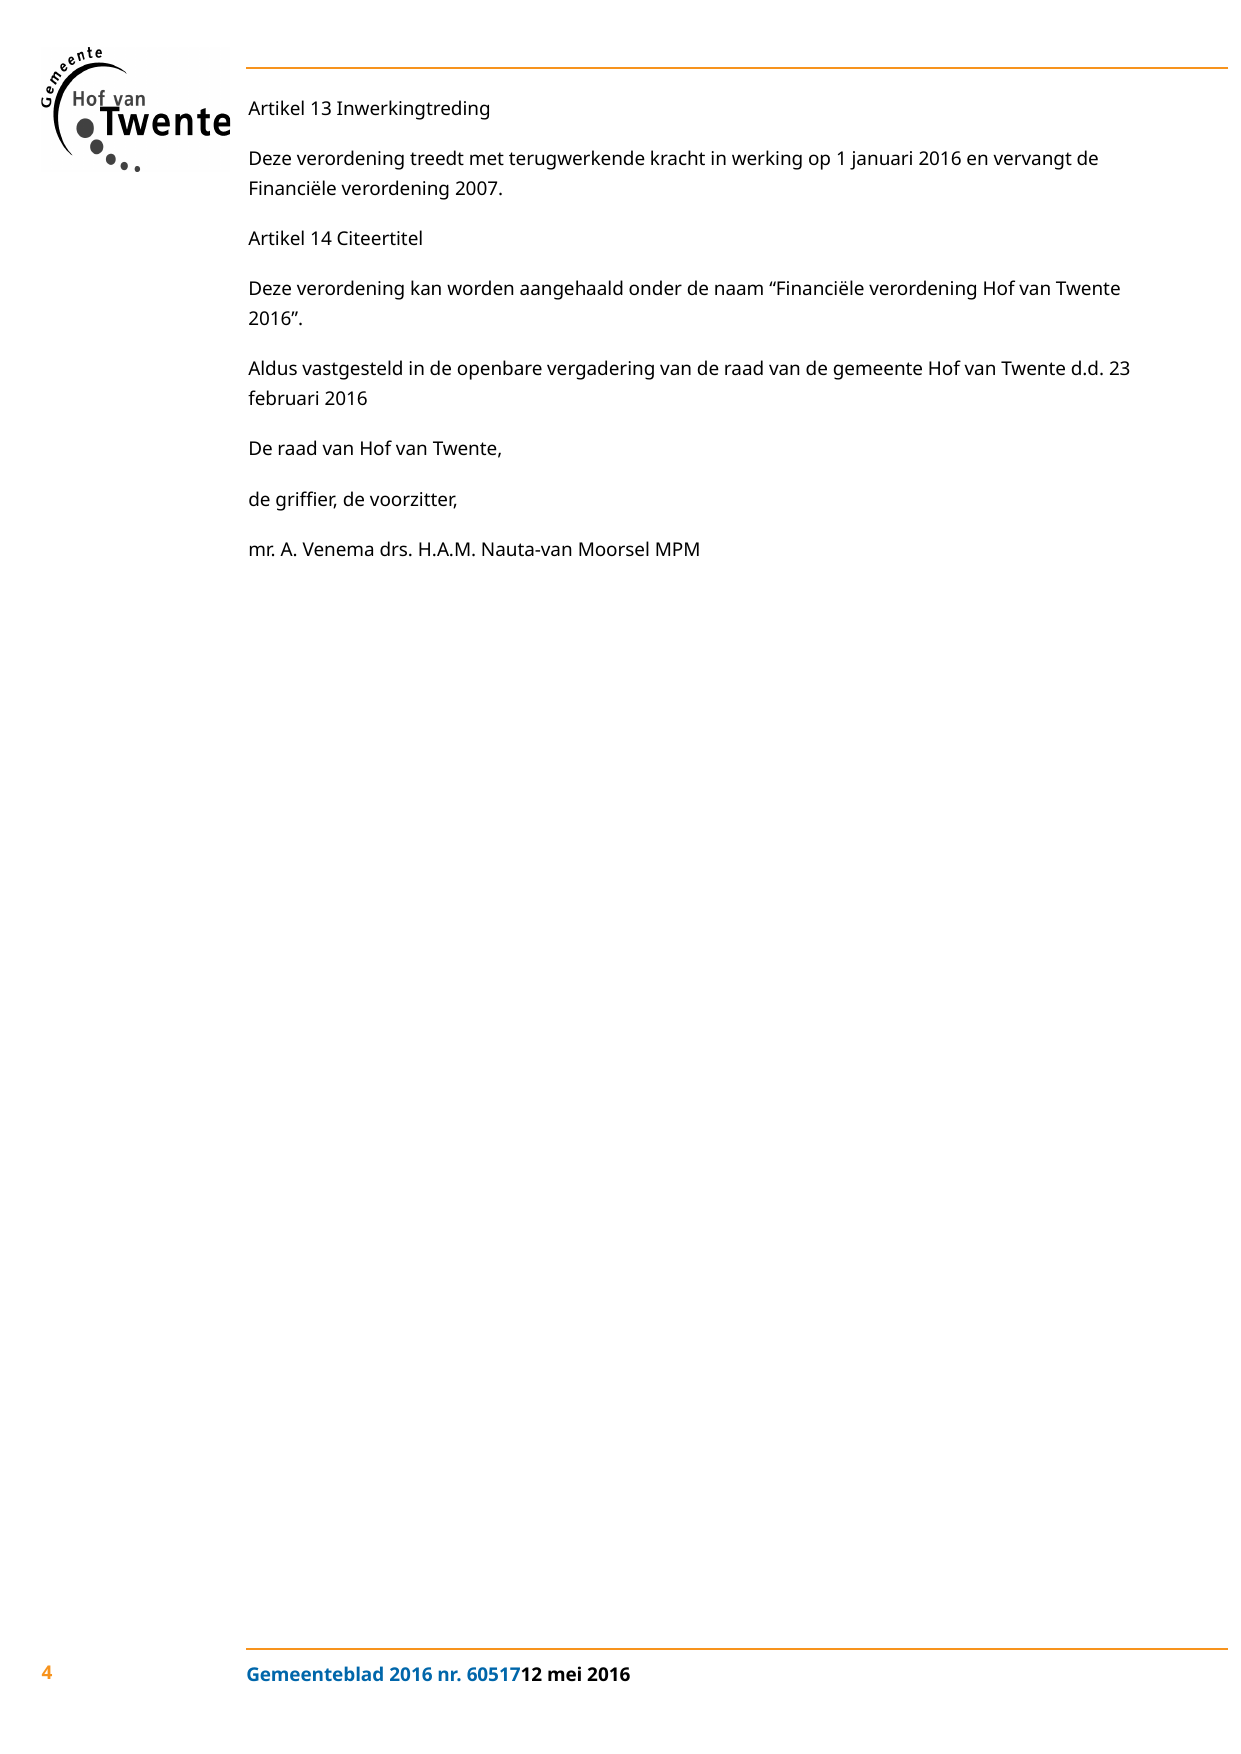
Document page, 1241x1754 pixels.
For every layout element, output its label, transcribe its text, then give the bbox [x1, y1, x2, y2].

text De raad van Hof van Twente, [248, 436, 1152, 461]
text Deze verordening treedt met terugwerkende kracht in werking op 1 januari 2016 en vervangt de Financiële verordening 2007. [248, 145, 1152, 201]
text Artikel 13 Inwerkingtreding [248, 95, 1152, 121]
text Artikel 14 Citeertitel [248, 225, 1152, 251]
text de griffier, de voorzitter, [248, 486, 1152, 512]
text mr. A. Venema drs. H.A.M. Nauta-van Moorsel MPM [248, 536, 1152, 562]
text Aldus vastgesteld in de openbare vergadering van de raad van de gemeente Hof van Twente d.d. 23 februari 2016 [248, 356, 1152, 411]
picture [41, 47, 231, 172]
text Deze verordening kan worden aangehaald onder de naam “Financiële verordening Hof van Twente 2016”. [248, 276, 1152, 331]
